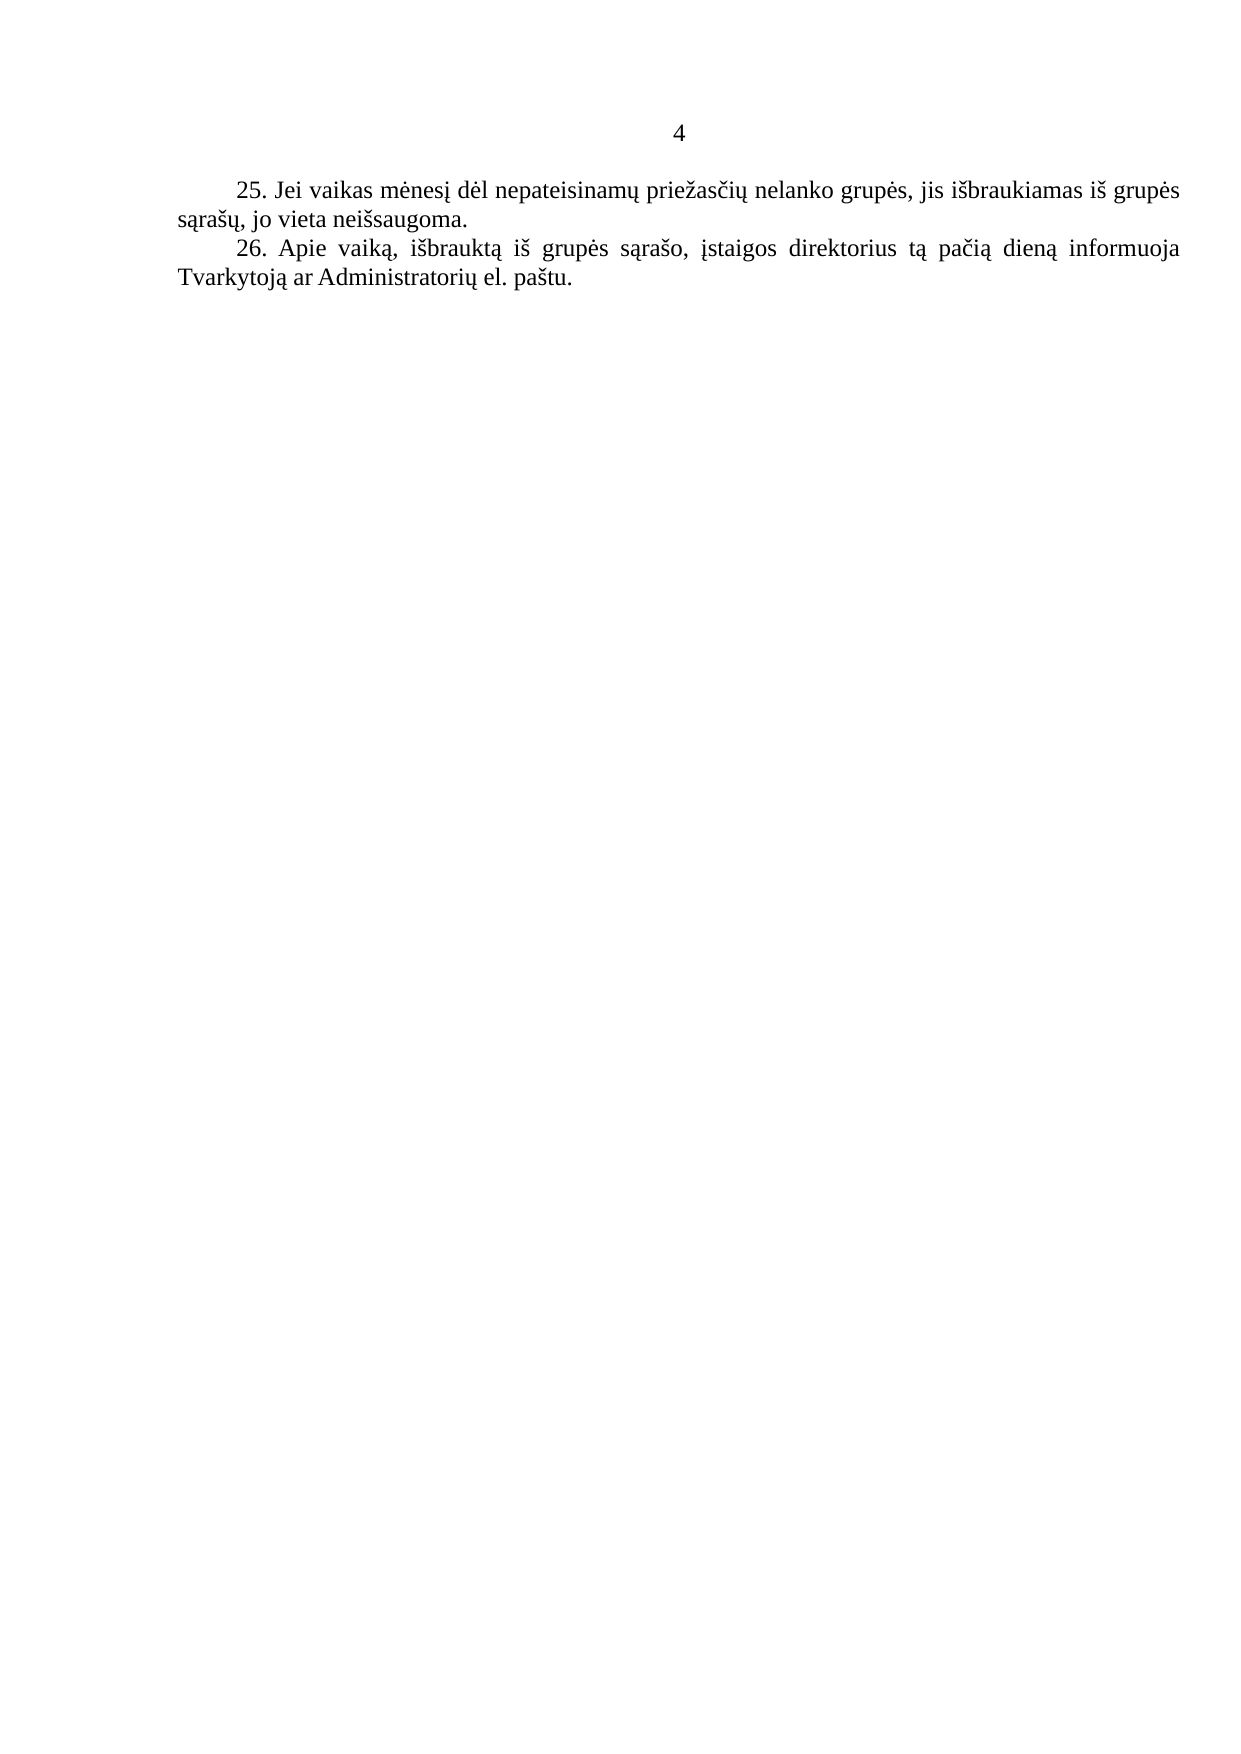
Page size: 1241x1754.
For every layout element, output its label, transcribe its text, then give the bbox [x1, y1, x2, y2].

text 26. Apie vaiką, išbrauktą iš grupės sąrašo, įstaigos direktorius tą pačią dieną informuoja Tvarkytoją ar Administratorių el. paštu. [177, 233, 1181, 291]
text 25. Jei vaikas mėnesį dėl nepateisinamų priežasčių nelanko grupės, jis išbraukiamas iš grupės sąrašų, jo vieta neišsaugoma. [177, 176, 1181, 233]
